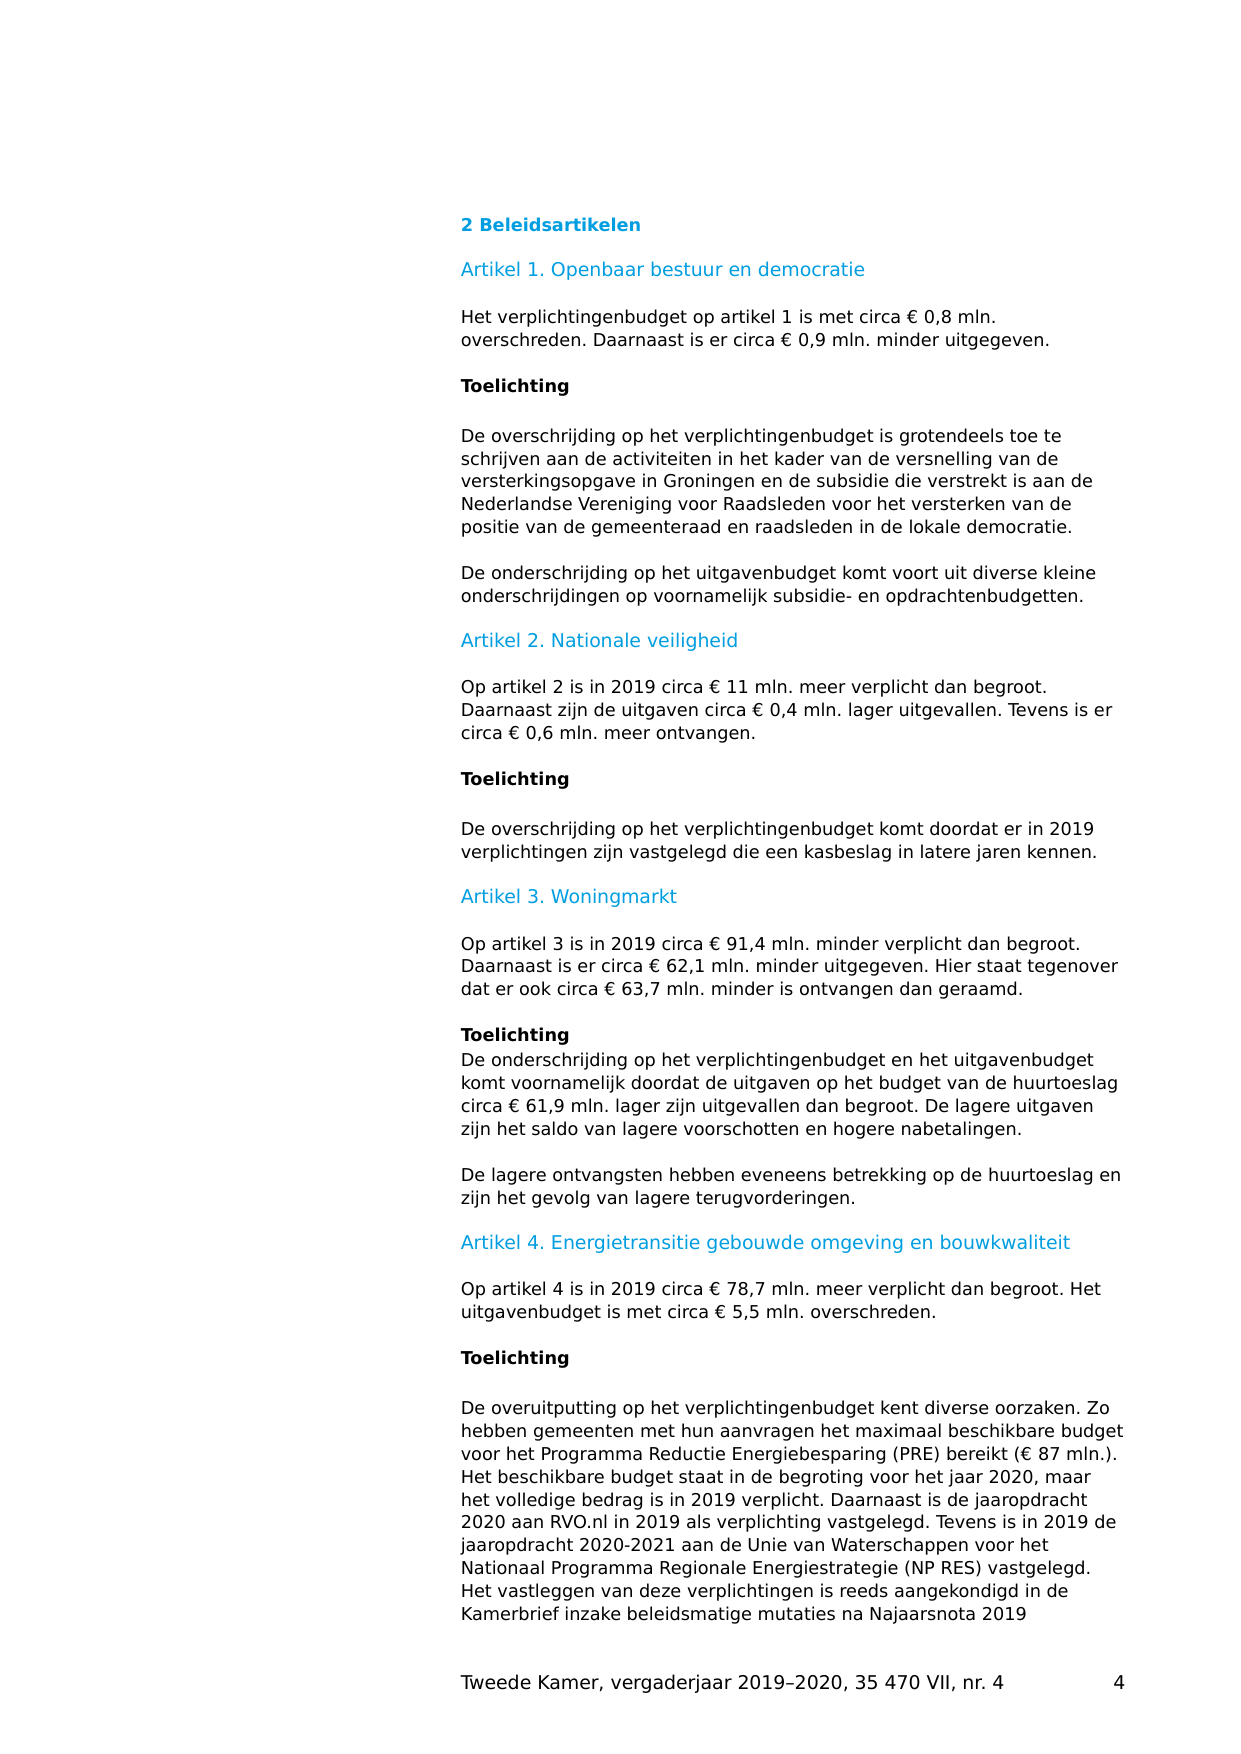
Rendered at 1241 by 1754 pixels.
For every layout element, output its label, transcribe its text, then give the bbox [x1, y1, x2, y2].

text De overschrijding op het verplichtingenbudget komt doordat er in 2019 verplichtingen zijn vastgelegd die een kasbeslag in latere jaren kennen. [461, 817, 1125, 863]
text Op artikel 4 is in 2019 circa € 78,7 mln. meer verplicht dan begroot. Het uitgavenbudget is met circa € 5,5 mln. overschreden. [461, 1277, 1125, 1323]
text Toelichting [461, 1023, 1125, 1046]
title 2 Beleidsartikelen [461, 213, 1125, 236]
text Toelichting [461, 767, 1125, 790]
title Artikel 2. Nationale veiligheid [461, 630, 1125, 652]
text De lagere ontvangsten hebben eveneens betrekking op de huurtoeslag en zijn het gevolg van lagere terugvorderingen. [461, 1163, 1125, 1209]
title Artikel 4. Energietransitie gebouwde omgeving en bouwkwaliteit [461, 1232, 1125, 1253]
text Op artikel 3 is in 2019 circa € 91,4 mln. minder verplicht dan begroot. Daarnaast is er circa € 62,1 mln. minder uitgegeven. Hier staat tegenover dat er ook circa € 63,7 mln. minder is ontvangen dan geraamd. [461, 932, 1125, 1000]
title Artikel 1. Openbaar bestuur en democratie [461, 259, 1125, 281]
title Artikel 3. Woningmarkt [461, 886, 1125, 908]
text Op artikel 2 is in 2019 circa € 11 mln. meer verplicht dan begroot. Daarnaast zijn de uitgaven circa € 0,4 mln. lager uitgevallen. Tevens is er circa € 0,6 mln. meer ontvangen. [461, 676, 1125, 744]
text Het verplichtingenbudget op artikel 1 is met circa € 0,8 mln. overschreden. Daarnaast is er circa € 0,9 mln. minder uitgegeven. [461, 305, 1125, 351]
text De onderschrijding op het verplichtingenbudget en het uitgavenbudget komt voornamelijk doordat de uitgaven op het budget van de huurtoeslag circa € 61,9 mln. lager zijn uitgevallen dan begroot. De lagere uitgaven zijn het saldo van lagere voorschotten en hogere nabetalingen. [461, 1048, 1125, 1140]
text De onderschrijding op het uitgavenbudget komt voort uit diverse kleine onderschrijdingen op voornamelijk subsidie- en opdrachtenbudgetten. [461, 561, 1125, 607]
text Toelichting [461, 374, 1125, 397]
text Toelichting [461, 1346, 1125, 1369]
text De overuitputting op het verplichtingenbudget kent diverse oorzaken. Zo hebben gemeenten met hun aanvragen het maximaal beschikbare budget voor het Programma Reductie Energiebesparing (PRE) bereikt (€ 87 mln.). Het beschikbare budget staat in de begroting voor het jaar 2020, maar het volledige bedrag is in 2019 verplicht. Daarnaast is de jaaropdracht 2020 aan RVO.nl in 2019 als verplichting vastgelegd. Tevens is in 2019 de jaaropdracht 2020-2021 aan de Unie van Waterschappen voor het Nationaal Programma Regionale Energiestrategie (NP RES) vastgelegd. Het vastleggen van deze verplichtingen is reeds aangekondigd in de Kamerbrief inzake beleidsmatige mutaties na Najaarsnota 2019 [461, 1396, 1125, 1625]
text De overschrijding op het verplichtingenbudget is grotendeels toe te schrijven aan de activiteiten in het kader van de versnelling van de versterkingsopgave in Groningen en de subsidie die verstrekt is aan de Nederlandse Vereniging voor Raadsleden voor het versterken van de positie van de gemeenteraad en raadsleden in de lokale democratie. [461, 424, 1125, 538]
